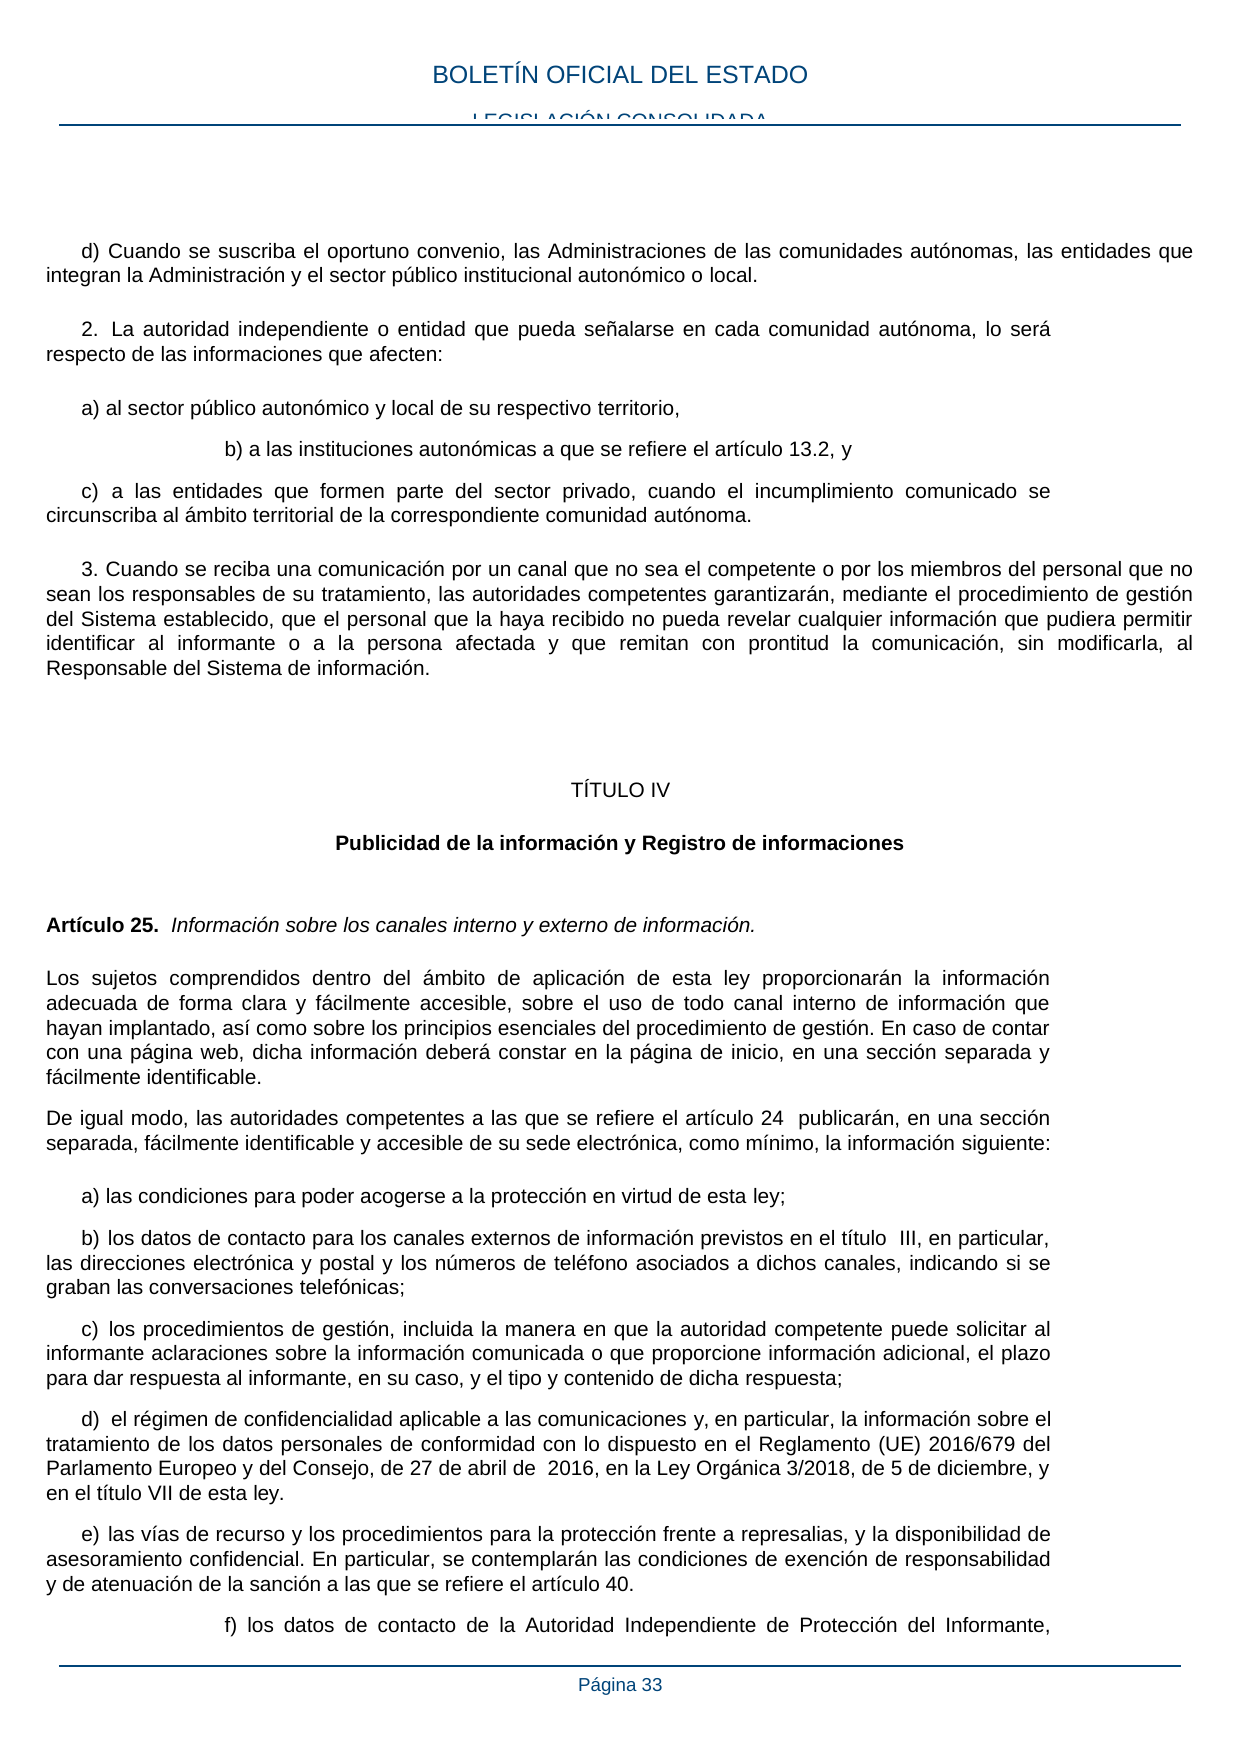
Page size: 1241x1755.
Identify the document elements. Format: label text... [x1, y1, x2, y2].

list a las entidades que formen parte del sector privado, cuando el incumplimiento comunicado se circunscriba al ámbito territorial de la correspondiente comunidad autónoma. [46, 479, 1052, 527]
list los datos de contacto de la Autoridad Independiente de Protección del Informante, [224, 1613, 1195, 1637]
list a las instituciones autonómicas a que se refiere el artículo 13.2, y [224, 437, 1195, 461]
list Cuando se reciba una comunicación por un canal que no sea el competente o por los miembros del personal que no sean los responsables de su tratamiento, las autoridades competentes garantizarán, mediante el procedimiento de gestión del Sistema establecido, que el personal que la haya recibido no pueda revelar cualquier información que pudiera permitir identificar al informante o a la persona afectada y que remitan con prontitud la comunicación, sin modificarla, al Responsable del Sistema de información. [46, 557, 1195, 679]
list al sector público autonómico y local de su respectivo territorio, [46, 395, 1195, 419]
text TÍTULO IV [423, 777, 818, 801]
list La autoridad independiente o entidad que pueda señalarse en cada comunidad autónoma, lo será respecto de las informaciones que afecten: [46, 317, 1052, 366]
subtitle Publicidad de la información y Registro de informaciones [189, 831, 1195, 855]
text Los sujetos comprendidos dentro del ámbito de aplicación de esta ley proporcionarán la información adecuada de forma clara y fácilmente accesible, sobre el uso de todo canal interno de información que hayan implantado, así como sobre los principios esenciales del procedimiento de gestión. En caso de contar con una página web, dicha información deberá constar en la página de inicio, en una sección separada y fácilmente identificable. [46, 966, 1052, 1088]
text De igual modo, las autoridades competentes a las que se refiere el artículo 24 publicarán, en una sección separada, fácilmente identificable y accesible de su sede electrónica, como mínimo, la información siguiente: [46, 1106, 1052, 1154]
list el régimen de confidencialidad aplicable a las comunicaciones y, en particular, la información sobre el tratamiento de los datos personales de conformidad con lo dispuesto en el Reglamento (UE) 2016/679 del Parlamento Europeo y del Consejo, de 27 de abril de 2016, en la Ley Orgánica 3/2018, de 5 de diciembre, y en el título VII de esta ley. [46, 1407, 1052, 1505]
list los procedimientos de gestión, incluida la manera en que la autoridad competente puede solicitar al informante aclaraciones sobre la información comunicada o que proporcione información adicional, el plazo para dar respuesta al informante, en su caso, y el tipo y contenido de dicha respuesta; [46, 1317, 1052, 1390]
list los datos de contacto para los canales externos de información previstos en el título III, en particular, las direcciones electrónica y postal y los números de teléfono asociados a dichos canales, indicando si se graban las conversaciones telefónicas; [46, 1226, 1052, 1299]
text Artículo 25. Información sobre los canales interno y externo de información. [46, 913, 1195, 937]
list las vías de recurso y los procedimientos para la protección frente a represalias, y la disponibilidad de asesoramiento confidencial. En particular, se contemplarán las condiciones de exención de responsabilidad y de atenuación de la sanción a las que se refiere el artículo 40. [46, 1522, 1052, 1595]
list las condiciones para poder acogerse a la protección en virtud de esta ley; [46, 1184, 1195, 1208]
list Cuando se suscriba el oportuno convenio, las Administraciones de las comunidades autónomas, las entidades que integran la Administración y el sector público institucional autonómico o local. [46, 238, 1195, 287]
